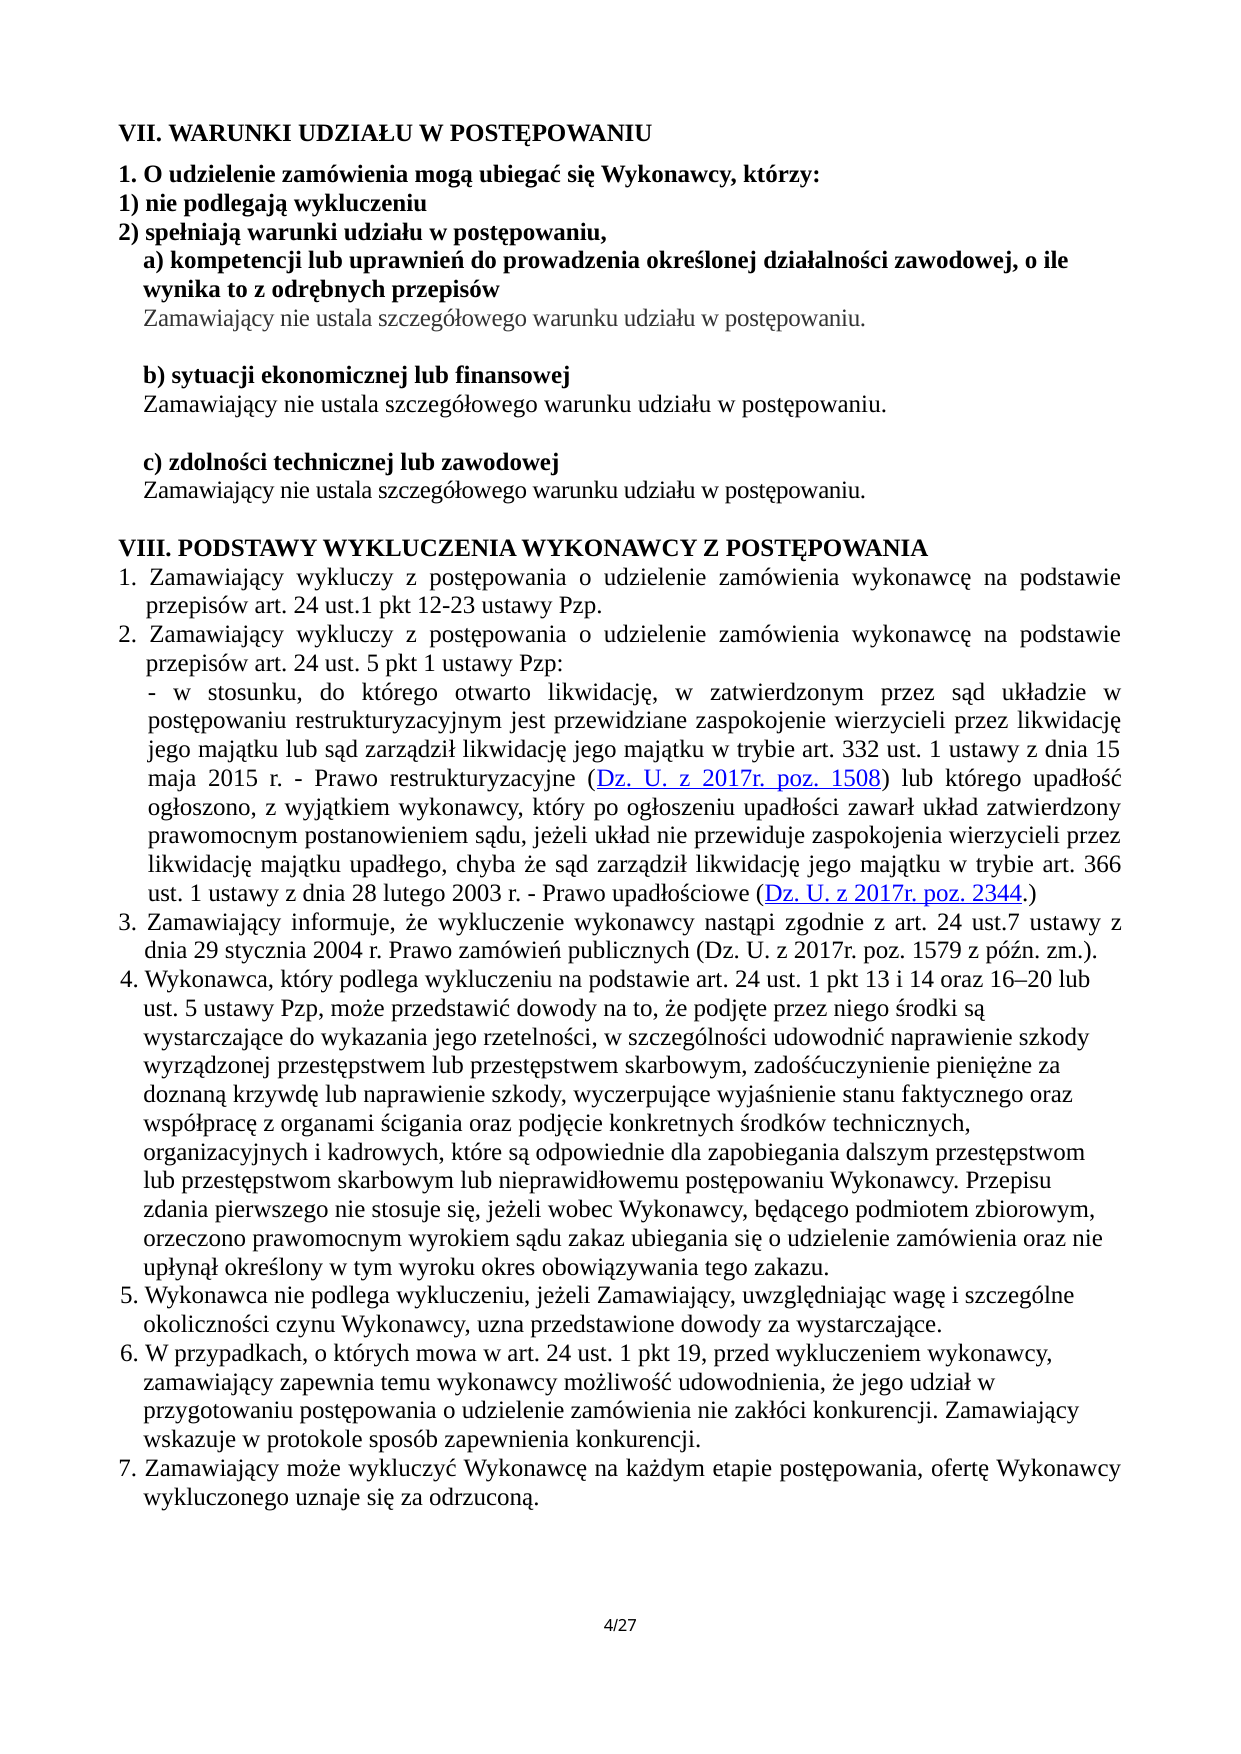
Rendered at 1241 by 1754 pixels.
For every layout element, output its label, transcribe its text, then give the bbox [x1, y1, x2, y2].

text 6. W przypadkach, o których mowa w art. 24 ust. 1 pkt 19, przed wykluczeniem wykonawcy, zamawiający zapewnia temu wykonawcy możliwość udowodnienia, że jego udział w przygotowaniu postępowania o udzielenie zamówienia nie zakłóci konkurencji. Zamawiający wskazuje w protokole sposób zapewnienia konkurencji. [120, 1338, 1122, 1453]
text 2) spełniają warunki udziału w postępowaniu, [118, 217, 1122, 246]
text 3. Zamawiający informuje, że wykluczenie wykonawcy nastąpi zgodnie z art. 24 ust.7 ustawy z dnia 29 stycznia 2004 r. Prawo zamówień publicznych (Dz. U. z 2017r. poz. 1579 z późn. zm.). [118, 907, 1122, 964]
text c) zdolności technicznej lub zawodowej [143, 447, 1122, 476]
text Zamawiający nie ustala szczegółowego warunku udziału w postępowaniu. [143, 303, 1122, 332]
text - w stosunku, do którego otwarto likwidację, w zatwierdzonym przez sąd układzie w postępowaniu restrukturyzacyjnym jest przewidziane zaspokojenie wierzycieli przez likwidację jego majątku lub sąd zarządził likwidację jego majątku w trybie art. 332 ust. 1 ustawy z dnia 15 maja 2015 r. - Prawo restrukturyzacyjne (Dz. U. z 2017r. poz. 1508) lub którego upadłość ogłoszono, z wyjątkiem wykonawcy, który po ogłoszeniu upadłości zawarł układ zatwierdzony prawomocnym postanowieniem sądu, jeżeli układ nie przewiduje zaspokojenia wierzycieli przez likwidację majątku upadłego, chyba że sąd zarządził likwidację jego majątku w trybie art. 366 ust. 1 ustawy z dnia 28 lutego 2003 r. - Prawo upadłościowe (Dz. U. z 2017r. poz. 2344.) [148, 677, 1122, 907]
text 4. Wykonawca, który podlega wykluczeniu na podstawie art. 24 ust. 1 pkt 13 i 14 oraz 16–20 lub ust. 5 ustawy Pzp, może przedstawić dowody na to, że podjęte przez niego środki są wystarczające do wykazania jego rzetelności, w szczególności udowodnić naprawienie szkody wyrządzonej przestępstwem lub przestępstwem skarbowym, zadośćuczynienie pieniężne za doznaną krzywdę lub naprawienie szkody, wyczerpujące wyjaśnienie stanu faktycznego oraz współpracę z organami ścigania oraz podjęcie konkretnych środków technicznych, organizacyjnych i kadrowych, które są odpowiednie dla zapobiegania dalszym przestępstwom lub przestępstwom skarbowym lub nieprawidłowemu postępowaniu Wykonawcy. Przepisu zdania pierwszego nie stosuje się, jeżeli wobec Wykonawcy, będącego podmiotem zbiorowym, orzeczono prawomocnym wyrokiem sądu zakaz ubiegania się o udzielenie zamówienia oraz nie upłynął określony w tym wyroku okres obowiązywania tego zakazu. [120, 964, 1122, 1281]
text b) sytuacji ekonomicznej lub finansowej [143, 361, 1122, 389]
text Zamawiający nie ustala szczegółowego warunku udziału w postępowaniu. [143, 389, 1122, 418]
text a) kompetencji lub uprawnień do prowadzenia określonej działalności zawodowej, o ile wynika to z odrębnych przepisów [143, 246, 1122, 303]
subtitle VIII. PODSTAWY WYKLUCZENIA WYKONAWCY Z POSTĘPOWANIA [118, 533, 1122, 562]
text 1) nie podlegają wykluczeniu [118, 188, 1122, 217]
text 7. Zamawiający może wykluczyć Wykonawcę na każdym etapie postępowania, ofertę Wykonawcy wykluczonego uznaje się za odrzuconą. [118, 1453, 1122, 1511]
text 5. Wykonawca nie podlega wykluczeniu, jeżeli Zamawiający, uwzględniając wagę i szczególne okoliczności czynu Wykonawcy, uzna przedstawione dowody za wystarczające. [120, 1281, 1122, 1338]
subtitle 2. Zamawiający wykluczy z postępowania o udzielenie zamówienia wykonawcę na podstawie przepisów art. 24 ust. 5 pkt 1 ustawy Pzp: [118, 619, 1122, 677]
text Zamawiający nie ustala szczegółowego warunku udziału w postępowaniu. [143, 476, 1122, 504]
text VII. WARUNKI UDZIAŁU W POSTĘPOWANIU [118, 118, 1122, 147]
text 1. O udzielenie zamówienia mogą ubiegać się Wykonawcy, którzy: [118, 159, 1122, 188]
subtitle 1. Zamawiający wykluczy z postępowania o udzielenie zamówienia wykonawcę na podstawie przepisów art. 24 ust.1 pkt 12-23 ustawy Pzp. [118, 562, 1122, 619]
